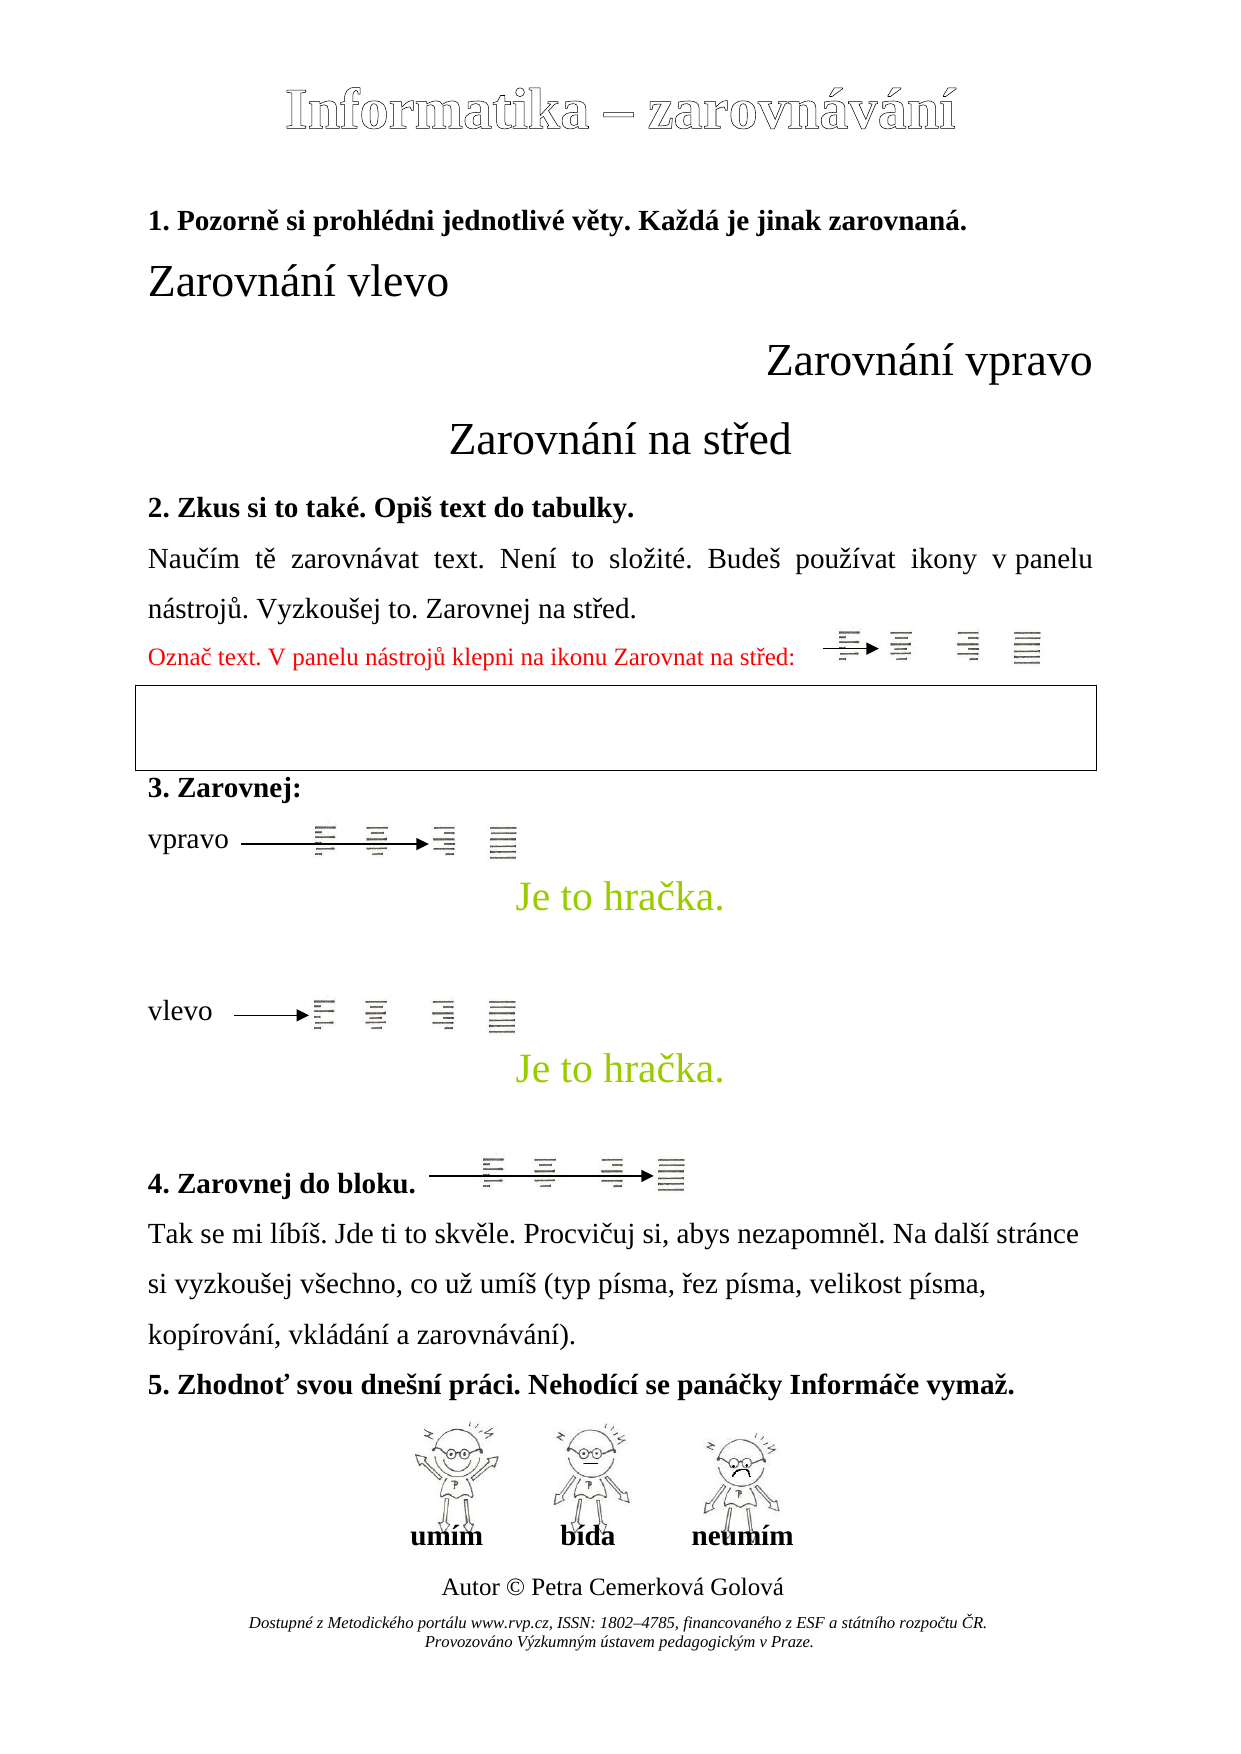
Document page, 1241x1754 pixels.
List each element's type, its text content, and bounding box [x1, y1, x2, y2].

picture [299, 812, 541, 880]
table_header [136, 686, 1096, 769]
text 3. Zarovnej: [148, 771, 1093, 804]
text Naučím tě zarovnávat text. Není to složité. Budeš používat ikony v panelu nástrojů. Vyzkoušej to. Zarovnej na střed. [148, 541, 1093, 685]
text vlevo [148, 993, 297, 1027]
picture [298, 986, 540, 1054]
text 4. Zarovnej do bloku. [148, 1166, 466, 1199]
text Zarovnání na střed [148, 412, 1093, 464]
picture [566, 1533, 571, 1542]
text Je to hračka. [148, 1044, 1093, 1092]
text 1. Pozorně si prohlédni jednotlivé věty. Každá je jinak zarovnaná. [148, 203, 1093, 237]
text Zarovnání vpravo [148, 332, 1093, 385]
text Označ text. V panelu nástrojů klepni na ikonu Zarovnat na střed: [148, 642, 822, 670]
picture [547, 1416, 634, 1542]
text [541, 993, 1093, 1027]
picture [697, 1426, 784, 1550]
text [542, 821, 1093, 854]
text 5. Zhodnoť svou dnešní práci. Nehodící se panáčky Informáče vymaž. [148, 1367, 1093, 1401]
text 2. Zkus si to také. Opiš text do tabulky. [148, 491, 1093, 524]
picture [410, 1416, 503, 1544]
picture [467, 1144, 709, 1212]
text [710, 1166, 1093, 1199]
picture [823, 617, 1065, 685]
text Zarovnání vlevo [148, 253, 1093, 306]
text Tak se mi líbíš. Jde ti to skvěle. Procvičuj si, abys nezapomněl. Na další stránce si vyzkoušej všechno, co už umíš (typ písma, řez písma, velikost písma, kopírování, vkládání a zarovnávání). [148, 1216, 1093, 1350]
picture [589, 1533, 594, 1542]
text umím bída neumím [148, 1518, 1093, 1552]
text Je to hračka. [148, 871, 1093, 919]
text vpravo [148, 821, 298, 854]
